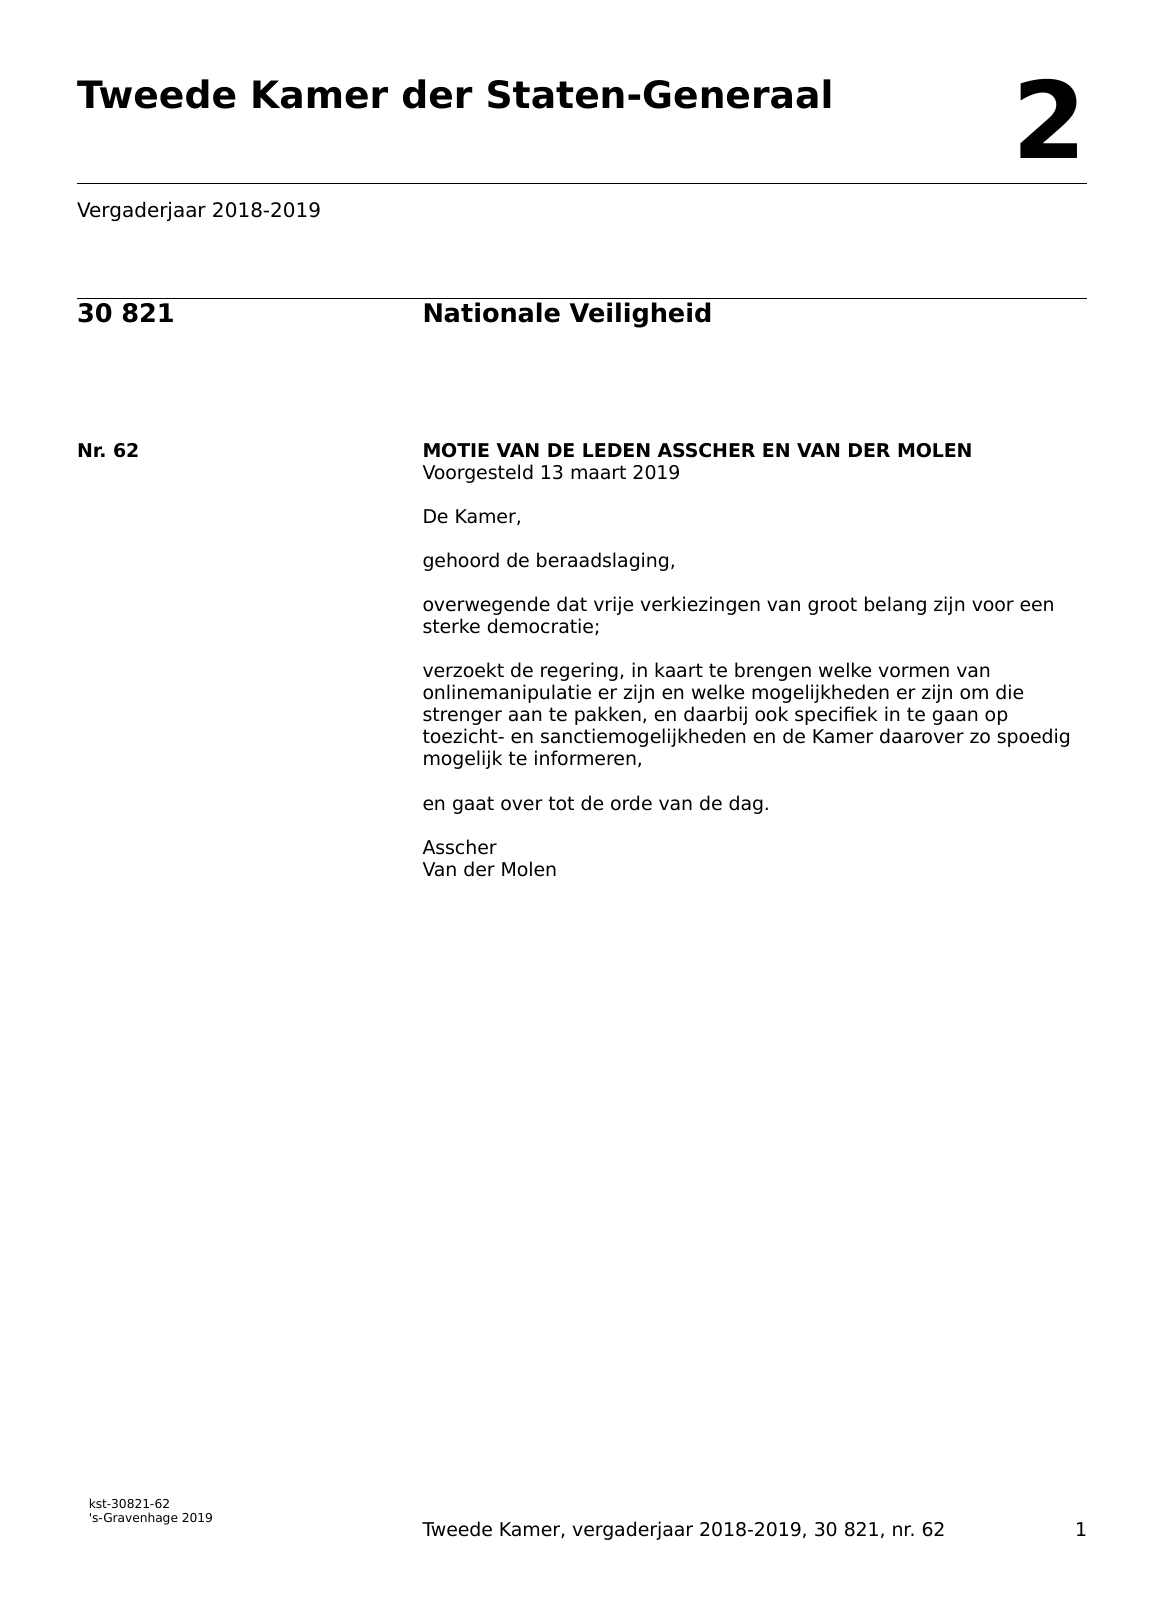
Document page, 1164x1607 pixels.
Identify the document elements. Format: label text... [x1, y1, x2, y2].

text kst-30821-62 [88, 1497, 323, 1511]
table_header 2 [886, 59, 1087, 183]
subtitle Nr. 62 MOTIE VAN DE LEDEN ASSCHER EN VAN DER MOLEN [77, 440, 1087, 462]
text 's-Gravenhage 2019 [88, 1511, 323, 1525]
subtitle 30 821 Nationale Veiligheid [77, 299, 1087, 329]
text Van der Molen [422, 858, 1087, 881]
table_cell Vergaderjaar 2018-2019 [77, 184, 1087, 298]
text overwegende dat vrije verkiezingen van groot belang zijn voor een sterke democratie; [422, 594, 1087, 638]
text gehoord de beraadslaging, [422, 550, 1087, 572]
table_header Tweede Kamer der Staten-Generaal [77, 59, 886, 183]
text en gaat over tot de orde van de dag. [422, 792, 1087, 814]
text verzoekt de regering, in kaart te brengen welke vormen van onlinemanipulatie er zijn en welke mogelijkheden er zijn om die strenger aan te pakken, en daarbij ook specifiek in te gaan op toezicht- en sanctiemogelijkheden en de Kamer daarover zo spoedig mogelijk te informeren, [422, 660, 1087, 770]
text Asscher [422, 837, 1087, 858]
text De Kamer, [422, 506, 1087, 528]
text Voorgesteld 13 maart 2019 [422, 462, 1087, 484]
